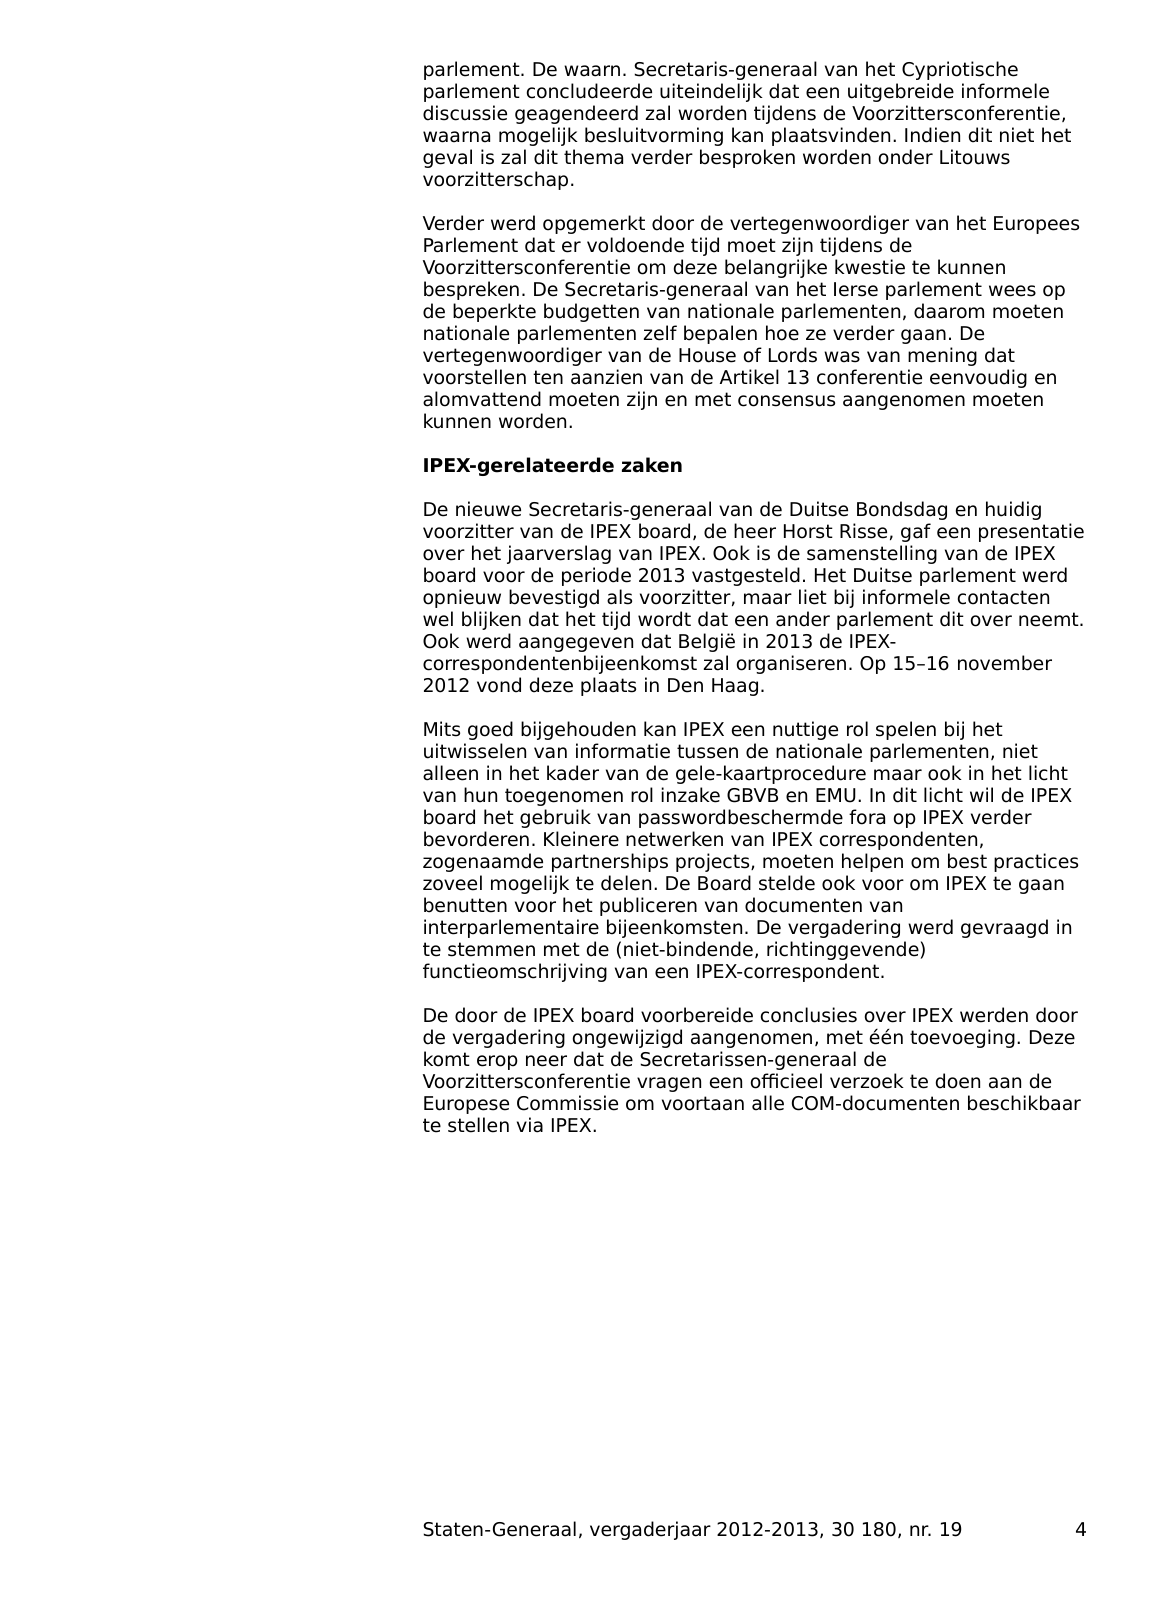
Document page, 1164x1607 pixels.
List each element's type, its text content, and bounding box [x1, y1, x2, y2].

text Mits goed bijgehouden kan IPEX een nuttige rol spelen bij het uitwisselen van informatie tussen de nationale parlementen, niet alleen in het kader van de gele-kaartprocedure maar ook in het licht van hun toegenomen rol inzake GBVB en EMU. In dit licht wil de IPEX board het gebruik van passwordbeschermde fora op IPEX verder bevorderen. Kleinere netwerken van IPEX correspondenten, zogenaamde partnerships projects, moeten helpen om best practices zoveel mogelijk te delen. De Board stelde ook voor om IPEX te gaan benutten voor het publiceren van documenten van interparlementaire bijeenkomsten. De vergadering werd gevraagd in te stemmen met de (niet-bindende, richtinggevende) functieomschrijving van een IPEX-correspondent. [422, 719, 1087, 983]
text Verder werd opgemerkt door de vertegenwoordiger van het Europees Parlement dat er voldoende tijd moet zijn tijdens de Voorzittersconferentie om deze belangrijke kwestie te kunnen bespreken. De Secretaris-generaal van het Ierse parlement wees op de beperkte budgetten van nationale parlementen, daarom moeten nationale parlementen zelf bepalen hoe ze verder gaan. De vertegenwoordiger van de House of Lords was van mening dat voorstellen ten aanzien van de Artikel 13 conferentie eenvoudig en alomvattend moeten zijn en met consensus aangenomen moeten kunnen worden. [422, 213, 1087, 433]
text De nieuwe Secretaris-generaal van de Duitse Bondsdag en huidig voorzitter van de IPEX board, de heer Horst Risse, gaf een presentatie over het jaarverslag van IPEX. Ook is de samenstelling van de IPEX board voor de periode 2013 vastgesteld. Het Duitse parlement werd opnieuw bevestigd als voorzitter, maar liet bij informele contacten wel blijken dat het tijd wordt dat een ander parlement dit over neemt. Ook werd aangegeven dat België in 2013 de IPEX-correspondentenbijeenkomst zal organiseren. Op 15–16 november 2012 vond deze plaats in Den Haag. [422, 499, 1087, 697]
text parlement. De waarn. Secretaris-generaal van het Cypriotische parlement concludeerde uiteindelijk dat een uitgebreide informele discussie geagendeerd zal worden tijdens de Voorzittersconferentie, waarna mogelijk besluitvorming kan plaatsvinden. Indien dit niet het geval is zal dit thema verder besproken worden onder Litouws voorzitterschap. [422, 59, 1087, 191]
subtitle IPEX-gerelateerde zaken [422, 455, 1087, 477]
text De door de IPEX board voorbereide conclusies over IPEX werden door de vergadering ongewijzigd aangenomen, met één toevoeging. Deze komt erop neer dat de Secretarissen-generaal de Voorzittersconferentie vragen een officieel verzoek te doen aan de Europese Commissie om voortaan alle COM-documenten beschikbaar te stellen via IPEX. [422, 1005, 1087, 1137]
